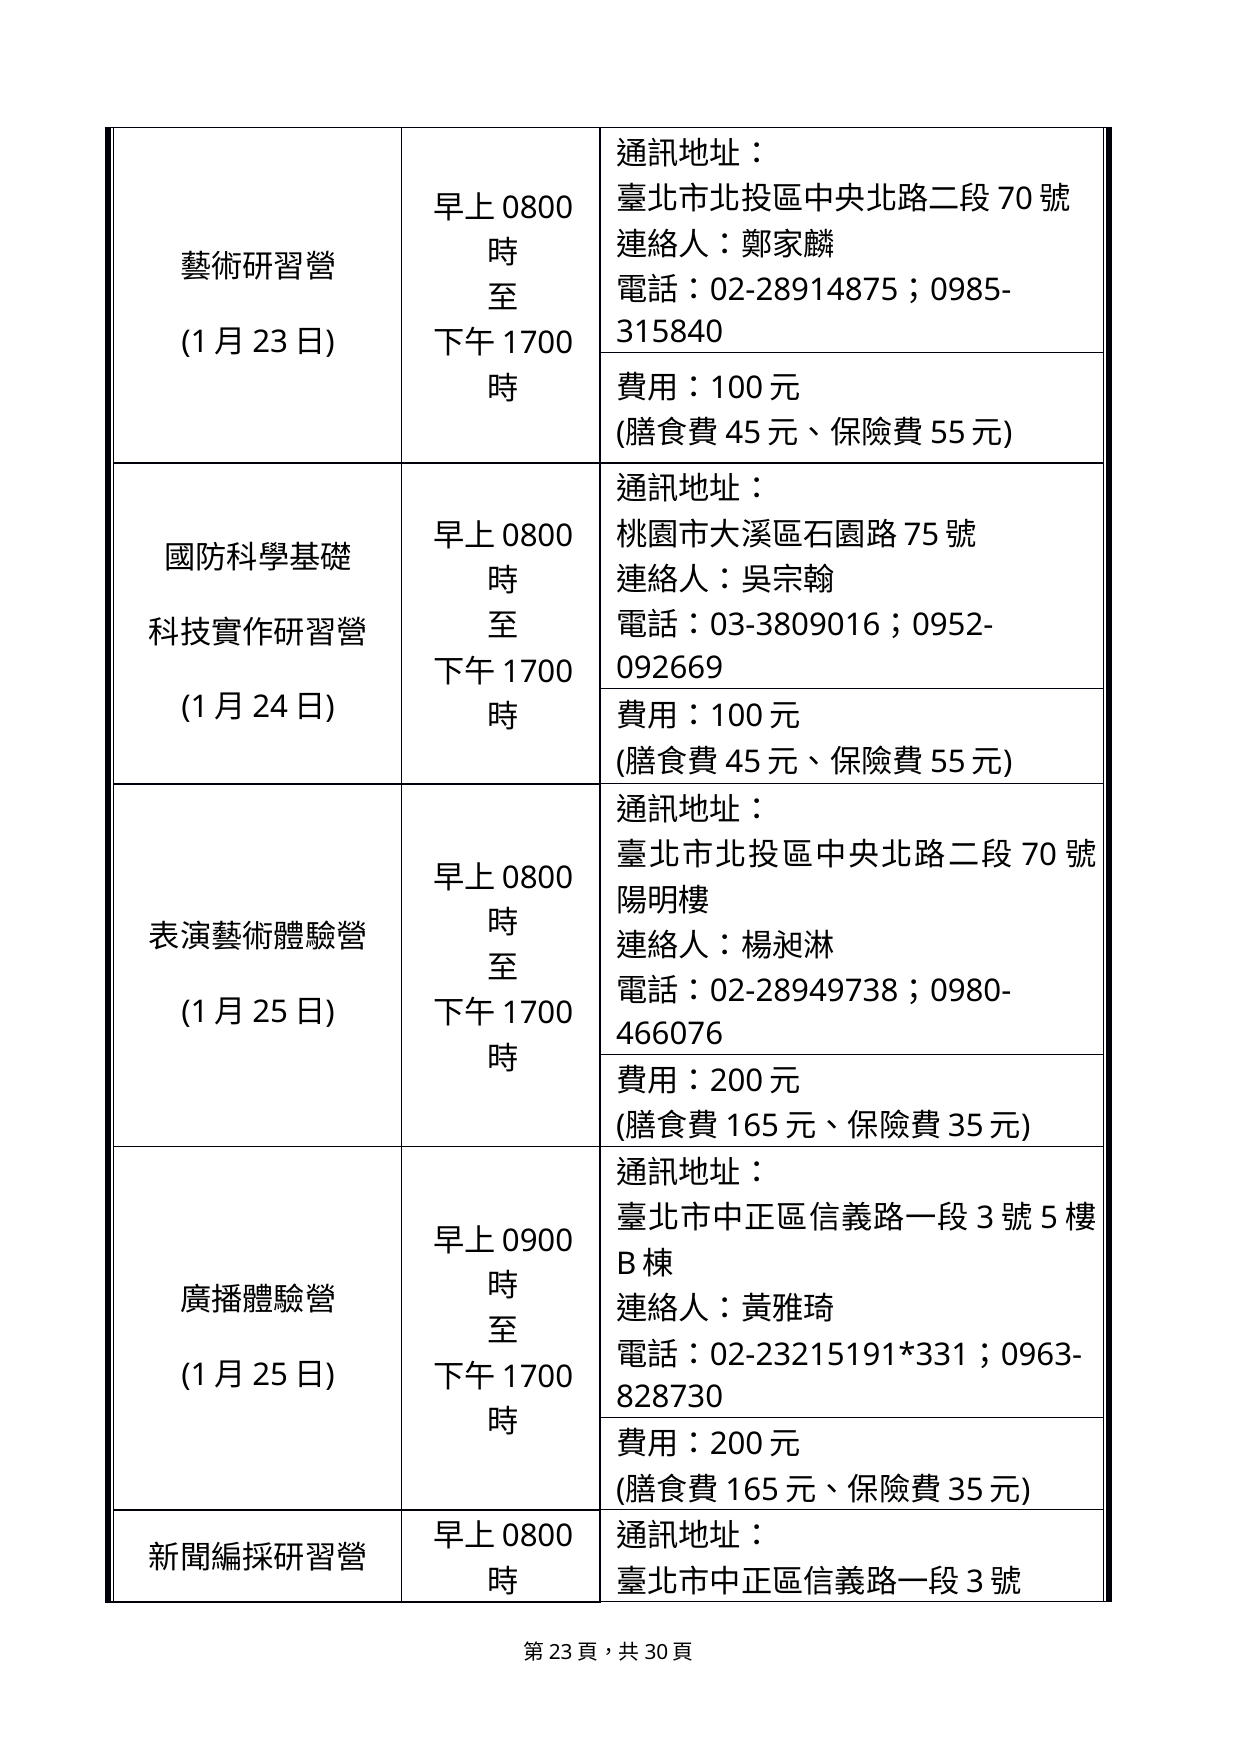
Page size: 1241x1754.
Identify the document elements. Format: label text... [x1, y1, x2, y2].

table_cell 早上0800時 [402, 1511, 599, 1601]
table_cell 費用：100元 (膳食費45元、保險費55元) [601, 353, 1103, 462]
table_cell 通訊地址： 臺北市中正區信義路一段3號 [601, 1510, 1103, 1601]
table_cell 費用：100元 (膳食費45元、保險費55元) [601, 689, 1103, 783]
table_cell 通訊地址： 臺北市中正區信義路一段3號5樓B棟 連絡人：黃雅琦 電話：02-23215191*331；0963-828730 [601, 1147, 1103, 1417]
table_cell 費用：200元 (膳食費165元、保險費35元) [601, 1055, 1103, 1146]
table_cell 早上0800時 至 下午1700時 [402, 785, 599, 1146]
table_cell 早上0800時 至 下午1700時 [402, 464, 599, 783]
table_cell 通訊地址： 桃園市大溪區石園路75號 連絡人：吳宗翰 電話：03-3809016；0952-092669 [601, 464, 1103, 687]
table_cell 表演藝術體驗營 (1月25日) [114, 785, 401, 1146]
table_cell 早上0900時 至 下午1700時 [402, 1147, 599, 1509]
table_cell 早上0800時 至 下午1700時 [402, 128, 599, 462]
table_cell 廣播體驗營 (1月25日) [114, 1147, 401, 1509]
table_cell 藝術研習營 (1月23日) [114, 128, 401, 462]
table_cell 費用：200元 (膳食費165元、保險費35元) [601, 1418, 1103, 1509]
table_cell 新聞編採研習營 [114, 1511, 401, 1601]
table_cell 通訊地址： 臺北市北投區中央北路二段70號陽明樓 連絡人：楊昶淋 電話：02-28949738；0980-466076 [601, 784, 1103, 1053]
table_cell 通訊地址： 臺北市北投區中央北路二段70號 連絡人：鄭家麟 電話：02-28914875；0985-315840 [601, 128, 1103, 352]
table_cell 國防科學基礎 科技實作研習營 (1月24日) [114, 464, 401, 783]
